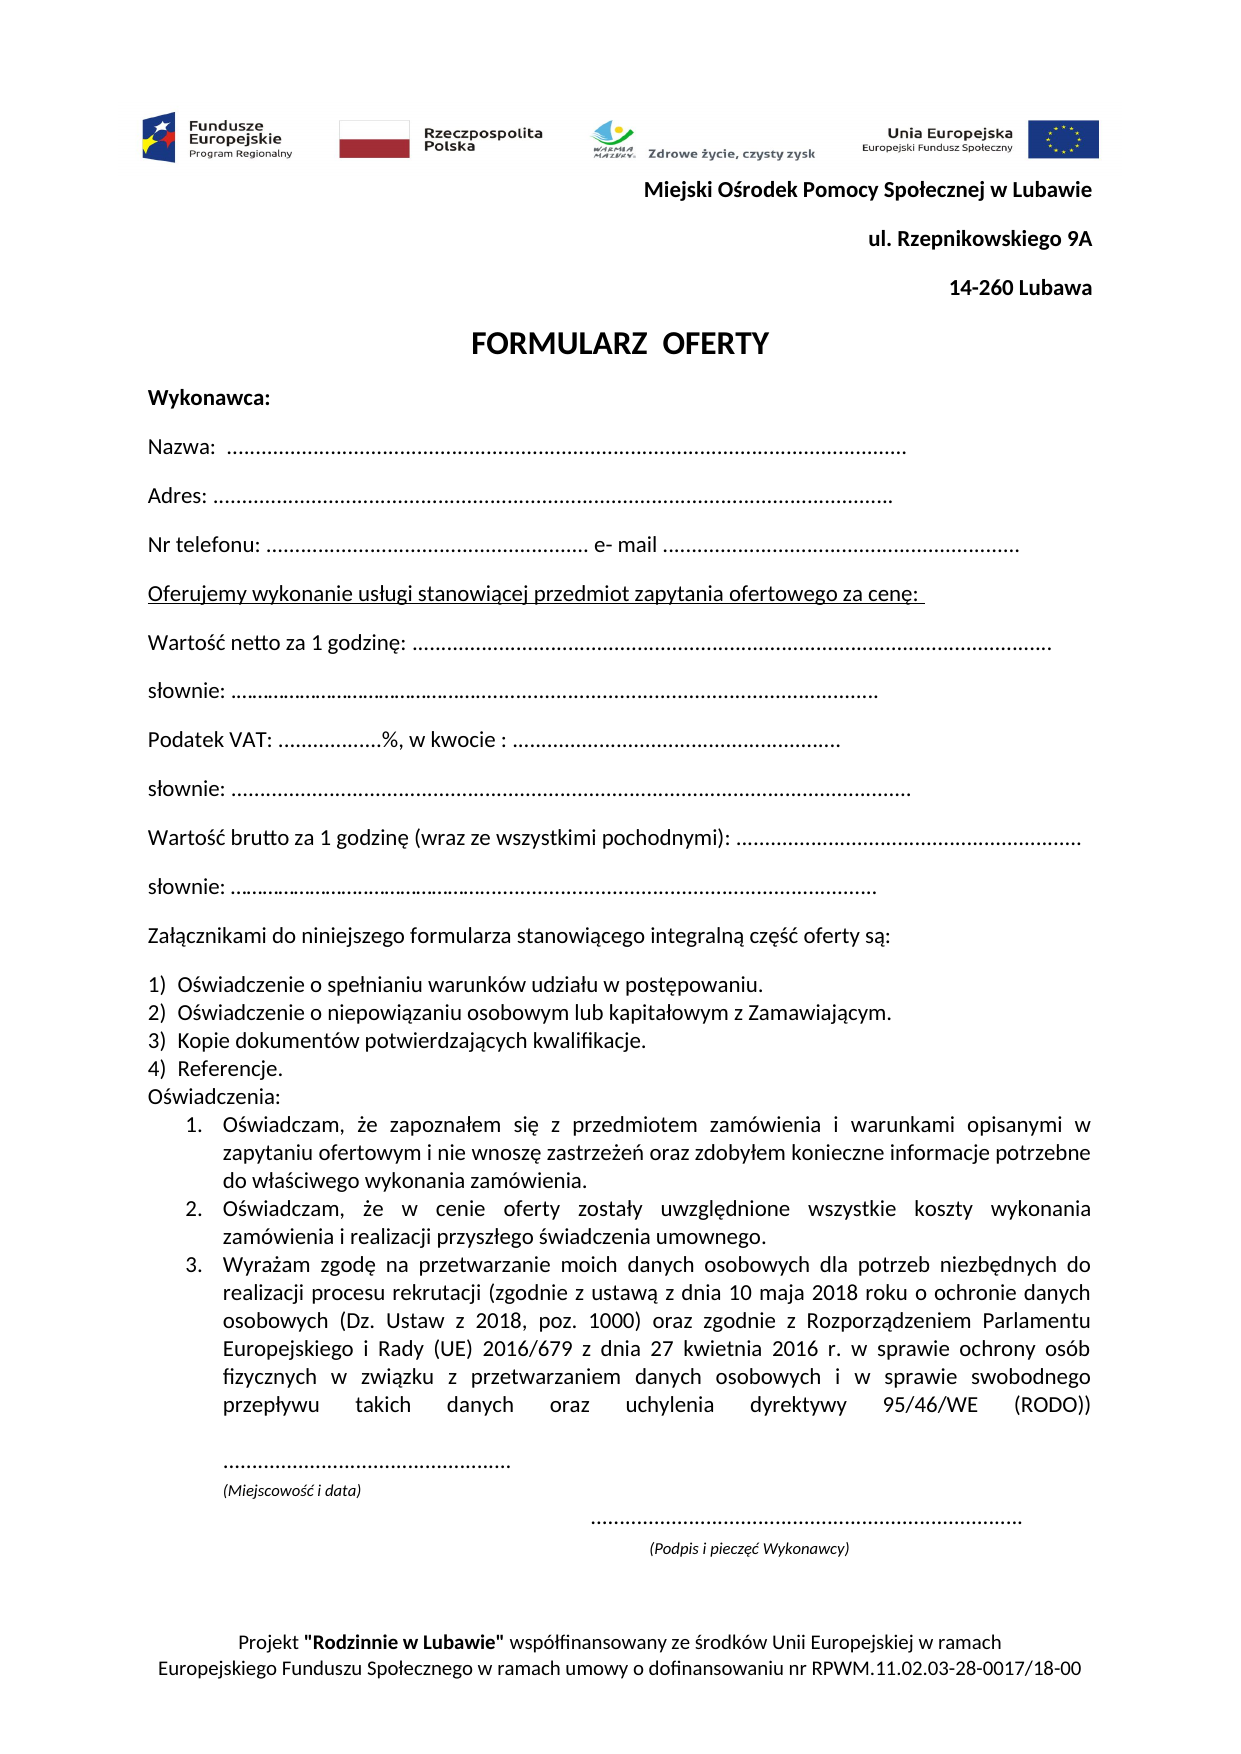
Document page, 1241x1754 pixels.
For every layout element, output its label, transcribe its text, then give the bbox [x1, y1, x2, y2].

list .................................................. [185, 1446, 1093, 1474]
text Nazwa: ...................................................................................................................... [148, 432, 1093, 460]
text Wartość netto za 1 godzinę: ............................................................................................................... [148, 628, 1093, 656]
text Oferujemy wykonanie usługi stanowiącej przedmiot zapytania ofertowego za cenę: [148, 579, 1093, 607]
text 14-260 Lubawa [148, 273, 1093, 301]
picture [118, 99, 1123, 176]
text Oświadczenia: [148, 1082, 1093, 1110]
text słownie: .…………………………………...…...................................................................... [148, 677, 1093, 705]
text Miejski Ośrodek Pomocy Społecznej w Lubawie [148, 176, 1093, 203]
list Kopie dokumentów potwierdzających kwalifikacje. [148, 1026, 1093, 1054]
list Oświadczam, że zapoznałem się z przedmiotem zamówienia i warunkami opisanymi w zapytaniu ofertowym i nie wnoszę zastrzeżeń oraz zdobyłem konieczne informacje potrzebne do właściwego wykonania zamówienia. [185, 1110, 1093, 1194]
text Adres: ...................................................................................................................... [148, 481, 1093, 509]
text słownie: ……………………..…………………..................................................................... [148, 872, 1093, 900]
text ul. Rzepnikowskiego 9A [148, 224, 1093, 252]
text Wykonawca: [148, 383, 1093, 412]
text Załącznikami do niniejszego formularza stanowiącego integralną część oferty są: [148, 921, 1093, 949]
list Wyrażam zgodę na przetwarzanie moich danych osobowych dla potrzeb niezbędnych do realizacji procesu rekrutacji (zgodnie z ustawą z dnia 10 maja 2018 roku o ochronie danych osobowych (Dz. Ustaw z 2018, poz. 1000) oraz zgodnie z Rozporządzeniem Parlamentu Europejskiego i Rady (UE) 2016/679 z dnia 27 kwietnia 2016 r. w sprawie ochrony osób fizycznych w związku z przetwarzaniem danych osobowych i w sprawie swobodnego przepływu takich danych oraz uchylenia dyrektywy 95/46/WE (RODO)) [185, 1250, 1093, 1446]
list Oświadczam, że w cenie oferty zostały uwzględnione wszystkie koszty wykonania zamówienia i realizacji przyszłego świadczenia umownego. [185, 1194, 1093, 1250]
list (Miejscowość i data) ........................................................................... [185, 1474, 1093, 1530]
text słownie: ...................................................................................................................... [148, 774, 1093, 802]
text Nr telefonu: ........................................................ e- mail .............................................................. [148, 530, 1093, 558]
list Referencje. [148, 1054, 1093, 1082]
text Podatek VAT: ..................%, w kwocie : ......................................................... [148, 726, 1093, 753]
list Oświadczenie o niepowiązaniu osobowym lub kapitałowym z Zamawiającym. [148, 998, 1093, 1026]
text (Podpis i pieczęć Wykonawcy) [148, 1530, 1093, 1561]
list Oświadczenie o spełnianiu warunków udziału w postępowaniu. [148, 970, 1093, 998]
text Wartość brutto za 1 godzinę (wraz ze wszystkimi pochodnymi): ............................................................ [148, 823, 1093, 851]
text FORMULARZ OFERTY [148, 322, 1093, 363]
